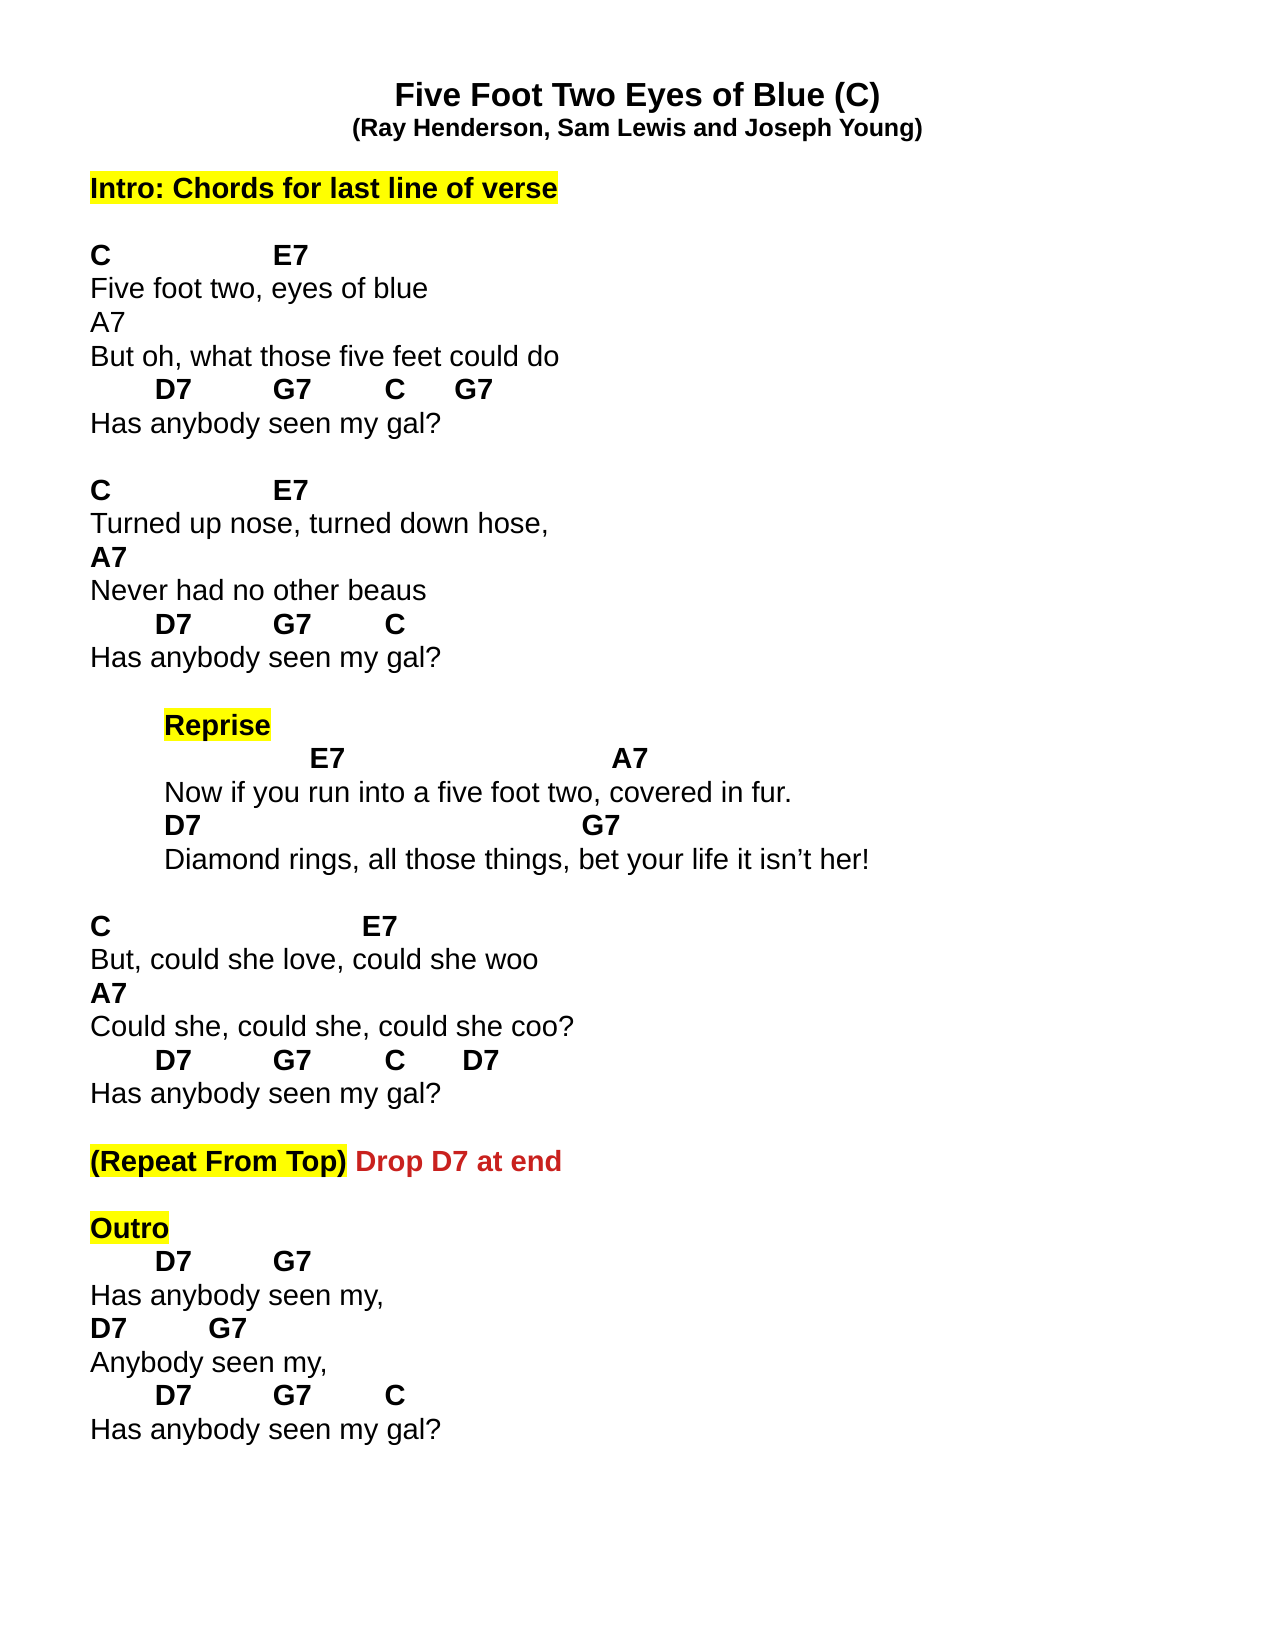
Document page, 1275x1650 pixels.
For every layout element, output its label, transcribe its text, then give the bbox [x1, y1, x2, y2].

text Has anybody seen my gal? [90, 641, 1185, 674]
text Outro [90, 1211, 1185, 1244]
text Now if you run into a five foot two, covered in fur. [164, 775, 1185, 808]
text (Ray Henderson, Sam Lewis and Joseph Young) [90, 113, 1185, 142]
text Turned up nose, turned down hose, [90, 506, 1185, 540]
text C E7 [90, 473, 1185, 506]
text Intro: Chords for last line of verse [90, 171, 1185, 204]
text Never had no other beaus [90, 573, 1185, 607]
text A7 [90, 976, 1185, 1009]
text A7 [90, 540, 1185, 573]
text Anybody seen my, [90, 1345, 1185, 1378]
text D7 G7 [164, 808, 1185, 842]
text Reprise [164, 708, 1185, 741]
text Five Foot Two Eyes of Blue (C) [90, 75, 1185, 113]
text D7 G7 C D7 [90, 1043, 1185, 1077]
text D7 G7 [90, 1311, 1185, 1345]
text Diamond rings, all those things, bet your life it isn’t her! [164, 842, 1185, 875]
text Has anybody seen my, [90, 1278, 1185, 1311]
text But, could she love, could she woo [90, 942, 1185, 976]
text A7 [90, 305, 1185, 339]
text D7 G7 C G7 [90, 372, 1185, 406]
text Has anybody seen my gal? [90, 1412, 1185, 1446]
text C E7 [90, 238, 1185, 272]
text But oh, what those five feet could do [90, 339, 1185, 372]
text C E7 [90, 909, 1185, 942]
text Has anybody seen my gal? [90, 1077, 1185, 1110]
text E7 A7 [164, 741, 1185, 775]
text Could she, could she, could she coo? [90, 1009, 1185, 1043]
text Has anybody seen my gal? [90, 406, 1185, 439]
text D7 G7 [90, 1244, 1185, 1278]
text Five foot two, eyes of blue [90, 272, 1185, 305]
text (Repeat From Top) Drop D7 at end [90, 1144, 1185, 1177]
text D7 G7 C [90, 1378, 1185, 1412]
text D7 G7 C [90, 607, 1185, 641]
